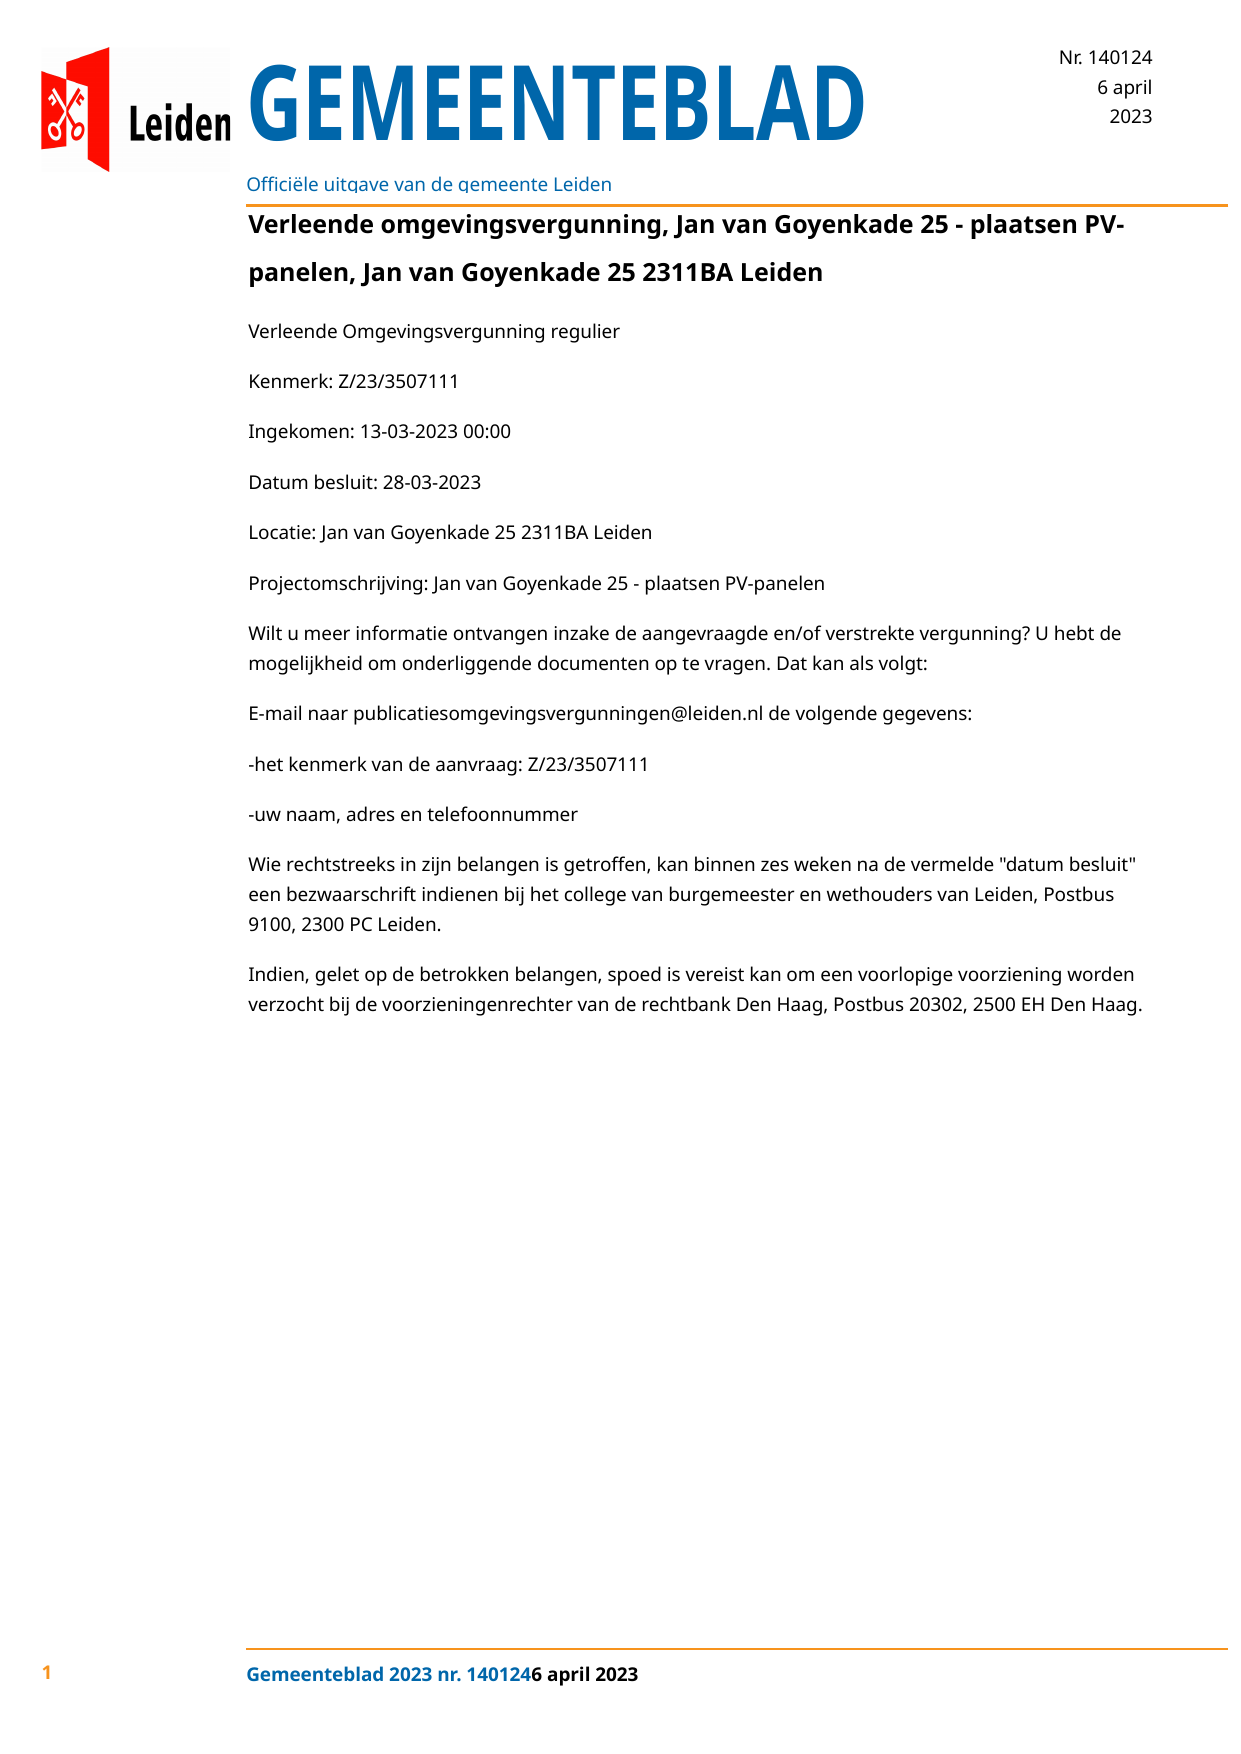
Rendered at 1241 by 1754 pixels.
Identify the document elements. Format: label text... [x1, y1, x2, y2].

text Locatie: Jan van Goyenkade 25 2311BA Leiden [248, 519, 1152, 545]
text Indien, gelet op de betrokken belangen, spoed is vereist kan om een voorlopige voorziening worden verzocht bij de voorzieningenrechter van de rechtbank Den Haag, Postbus 20302, 2500 EH Den Haag. [248, 961, 1152, 1017]
text Datum besluit: 28-03-2023 [248, 469, 1152, 495]
text Ingekomen: 13-03-2023 00:00 [248, 419, 1152, 444]
text Projectomschrijving: Jan van Goyenkade 25 - plaatsen PV-panelen [248, 570, 1152, 596]
text Wie rechtstreeks in zijn belangen is getroffen, kan binnen zes weken na de vermelde "datum besluit" een bezwaarschrift indienen bij het college van burgemeester en wethouders van Leiden, Postbus 9100, 2300 PC Leiden. [248, 852, 1152, 937]
text -het kenmerk van de aanvraag: Z/23/3507111 [248, 751, 1152, 777]
text Verleende Omgevingsvergunning regulier [248, 318, 1152, 344]
text -uw naam, adres en telefoonnummer [248, 801, 1152, 827]
text Kenmerk: Z/23/3507111 [248, 368, 1152, 394]
text E-mail naar publicatiesomgevingsvergunningen@leiden.nl de volgende gegevens: [248, 700, 1152, 726]
text Verleende omgevingsvergunning, Jan van Goyenkade 25 - plaatsen PV-panelen, Jan van Goyenkade 25 2311BA Leiden [248, 207, 1152, 288]
picture [41, 47, 231, 172]
text Wilt u meer informatie ontvangen inzake de aangevraagde en/of verstrekte vergunning? U hebt de mogelijkheid om onderliggende documenten op te vragen. Dat kan als volgt: [248, 620, 1152, 676]
